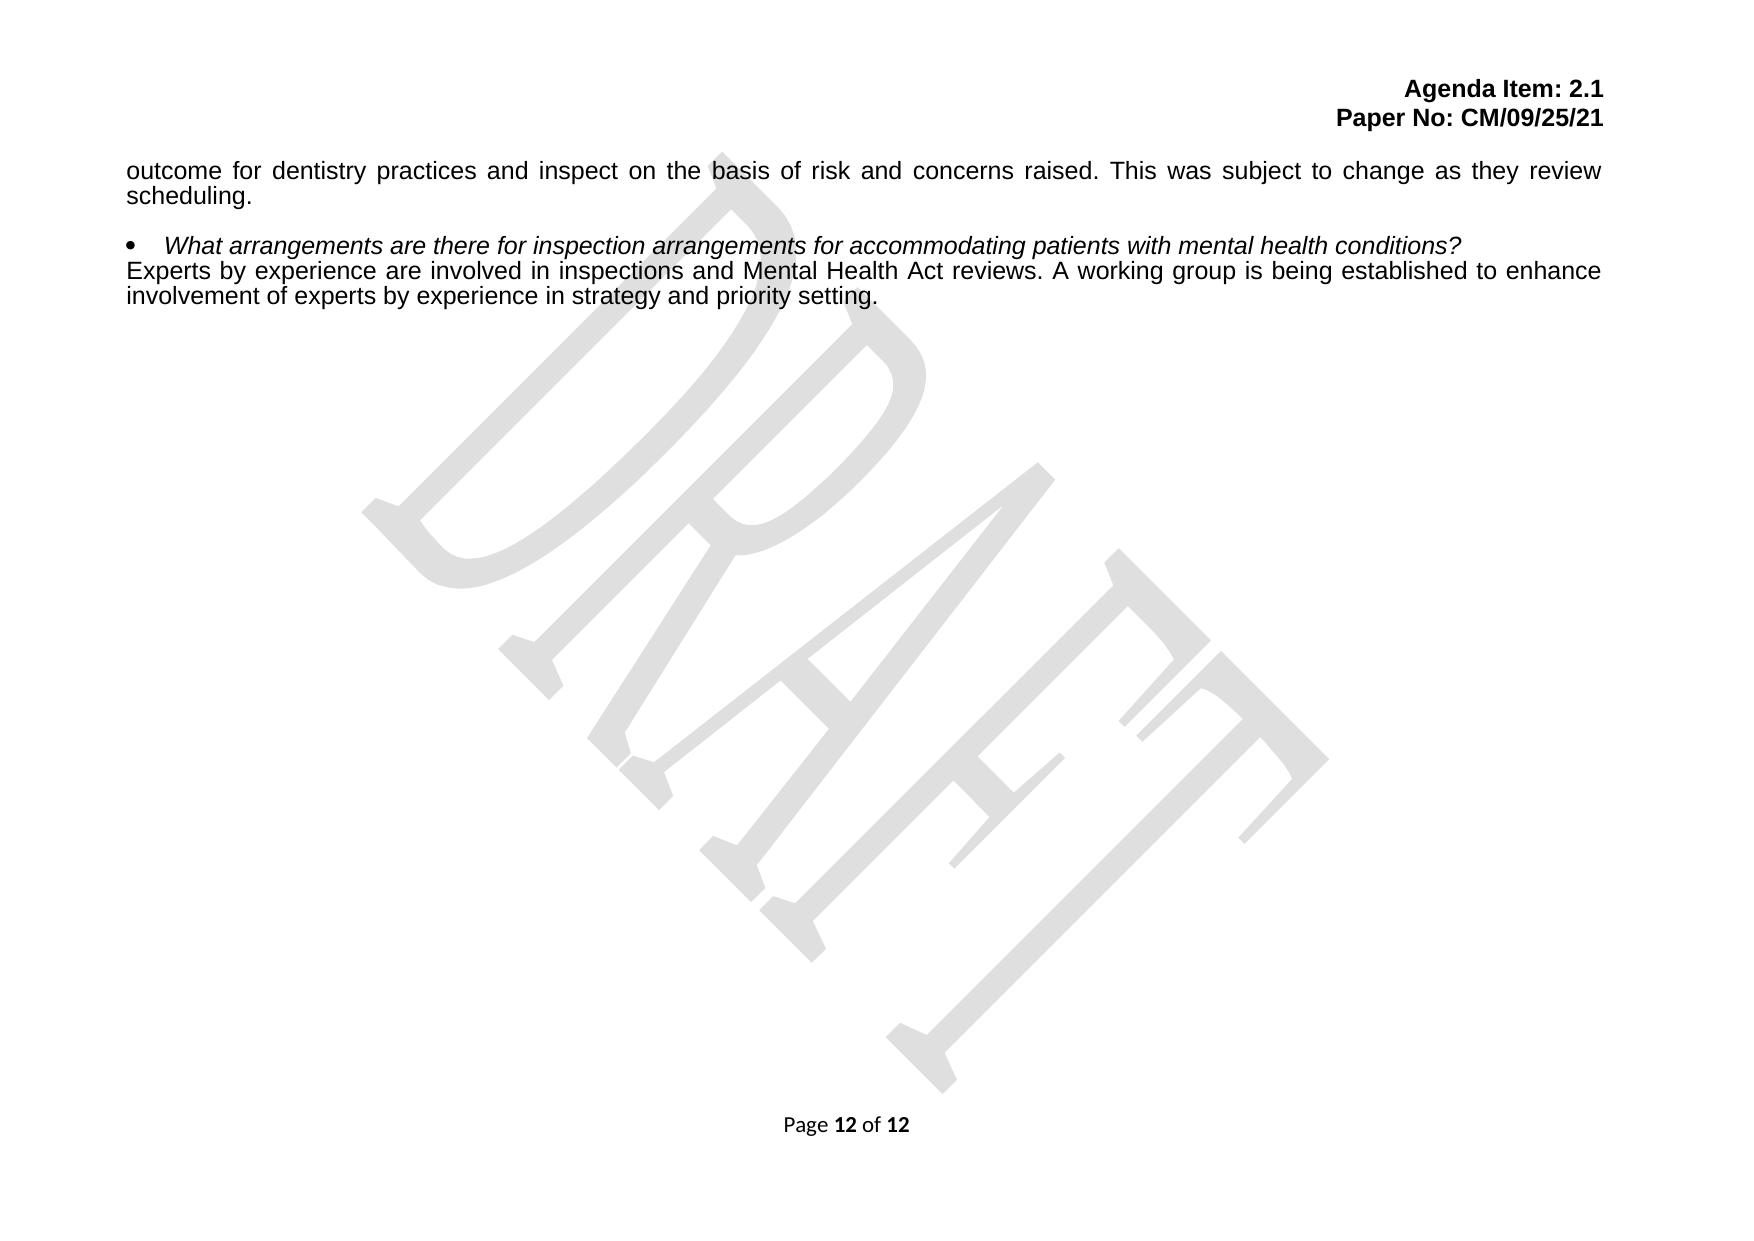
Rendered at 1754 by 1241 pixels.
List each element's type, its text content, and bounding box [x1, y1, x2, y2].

text CQC is currently responsible for approx. 1200 locations within dentistry and the historical aim has been to inspect 10% per year, with an average age of inspections increasing to 5 years. The draft Business Plan 2025/26 has a set target of 1500 inspections by September 2026. Currently CQC had inspected 2.1% year-to-date and was on target. It was clarified that CQC provide a compliance outcome for dentistry practices and inspect on the basis of risk and concerns raised. This was subject to change as they review scheduling. [732, 160, 1604, 210]
text Experts by experience are involved in inspections and Mental Health Act reviews. A working group is being established to enhance involvement of experts by experience in strategy and priority setting. [781, 260, 1604, 310]
list What arrangements are there for inspection arrangements for accommodating patients with mental health conditions? [126, 235, 668, 260]
text Experts by experience are involved in inspections and Mental Health Act reviews. A working group is being established to enhance involvement of experts by experience in strategy and priority setting. [126, 260, 643, 310]
list What arrangements are there for inspection arrangements for accommodating patients with mental health conditions? [795, 235, 1604, 260]
text Experts by experience are involved in inspections and Mental Health Act reviews. A working group is being established to enhance involvement of experts by experience in strategy and priority setting. [632, 260, 760, 310]
text CQC is currently responsible for approx. 1200 locations within dentistry and the historical aim has been to inspect 10% per year, with an average age of inspections increasing to 5 years. The draft Business Plan 2025/26 has a set target of 1500 inspections by September 2026. Currently CQC had inspected 2.1% year-to-date and was on target. It was clarified that CQC provide a compliance outcome for dentistry practices and inspect on the basis of risk and concerns raised. This was subject to change as they review scheduling. [126, 160, 715, 210]
